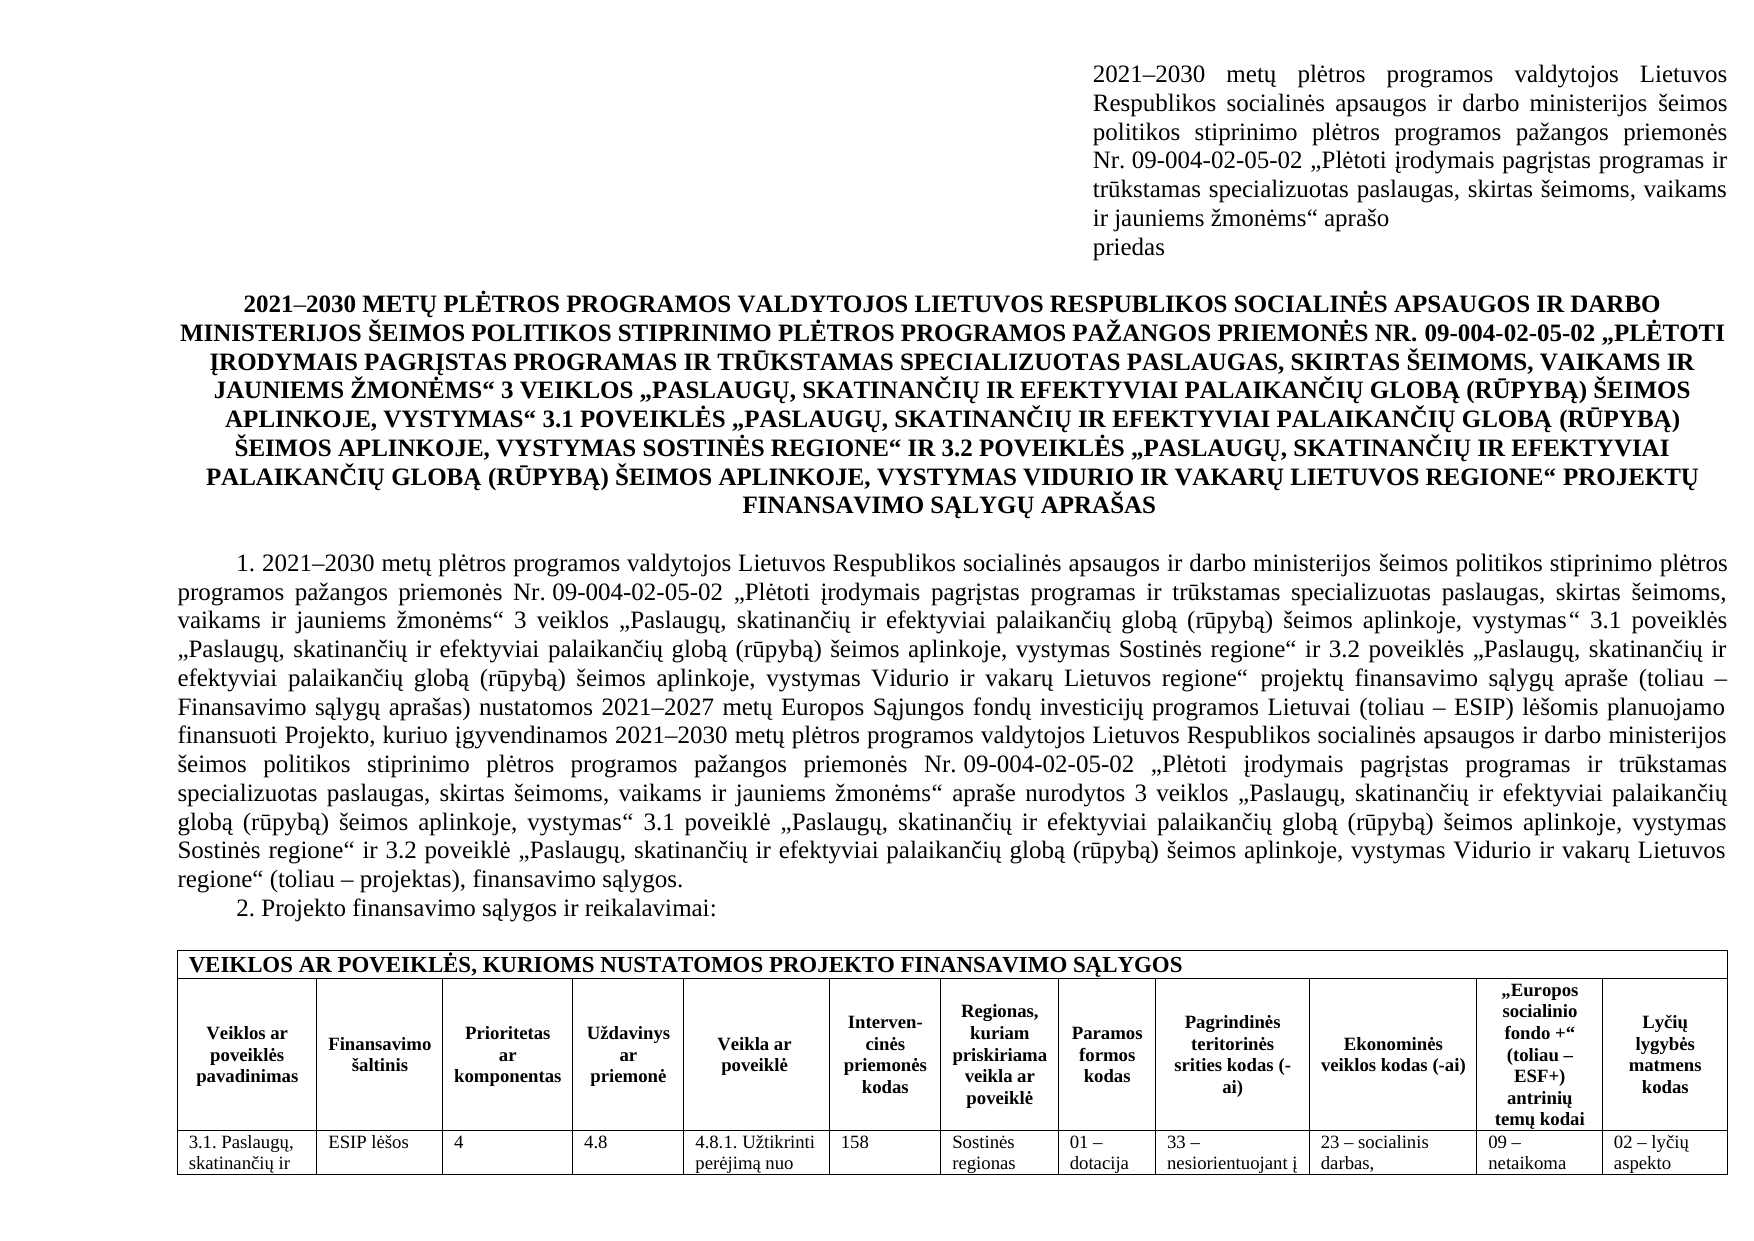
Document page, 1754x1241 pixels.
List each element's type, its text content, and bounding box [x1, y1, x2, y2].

table_cell 4.8 [573, 1131, 683, 1174]
table_cell 158 [830, 1131, 940, 1174]
table_cell „Europos socialinio fondo +“ (toliau – ESF+) antrinių temų kodai [1477, 979, 1602, 1130]
table_cell 23 – socialinis darbas, [1310, 1131, 1476, 1174]
table_cell Pagrindinės teritorinės srities kodas (-ai) [1156, 979, 1309, 1130]
table_cell 4 [443, 1131, 572, 1174]
table_cell 01 – dotacija [1059, 1131, 1155, 1174]
table_cell Uždavinys ar priemonė [573, 979, 683, 1130]
table_cell Finansavimo šaltinis [317, 979, 442, 1130]
text 1. 2021–2030 metų plėtros programos valdytojos Lietuvos Respublikos socialinės apsaugos ir darbo ministerijos šeimos politikos stiprinimo plėtros programos pažangos priemonės Nr. 09‑004‑02‑05‑02 „Plėtoti įrodymais pagrįstas programas ir trūkstamas specializuotas paslaugas, skirtas šeimoms, vaikams ir jauniems žmonėms“ 3 veiklos „Paslaugų, skatinančių ir efektyviai palaikančių globą (rūpybą) šeimos aplinkoje, vystymas“ 3.1 poveiklės „Paslaugų, skatinančių ir efektyviai palaikančių globą (rūpybą) šeimos aplinkoje, vystymas Sostinės regione“ ir 3.2 poveiklės „Paslaugų, skatinančių ir efektyviai palaikančių globą (rūpybą) šeimos aplinkoje, vystymas Vidurio ir vakarų Lietuvos regione“ projektų finansavimo sąlygų apraše (toliau – Finansavimo sąlygų aprašas) nustatomos 2021–2027 metų Europos Sąjungos fondų investicijų programos Lietuvai (toliau – ESIP) lėšomis planuojamo finansuoti Projekto, kuriuo įgyvendinamos 2021–2030 metų plėtros programos valdytojos Lietuvos Respublikos socialinės apsaugos ir darbo ministerijos šeimos politikos stiprinimo plėtros programos pažangos priemonės Nr. 09‑004‑02‑05‑02 „Plėtoti įrodymais pagrįstas programas ir trūkstamas specializuotas paslaugas, skirtas šeimoms, vaikams ir jauniems žmonėms“ apraše nurodytos 3 veiklos „Paslaugų, skatinančių ir efektyviai palaikančių globą (rūpybą) šeimos aplinkoje, vystymas“ 3.1 poveiklė „Paslaugų, skatinančių ir efektyviai palaikančių globą (rūpybą) šeimos aplinkoje, vystymas Sostinės regione“ ir 3.2 poveiklė „Paslaugų, skatinančių ir efektyviai palaikančių globą (rūpybą) šeimos aplinkoje, vystymas Vidurio ir vakarų Lietuvos regione“ (toliau – projektas), finansavimo sąlygos. [177, 548, 1728, 893]
table_cell Veikla ar poveiklė [684, 979, 829, 1130]
table_cell 09 – netaikoma [1477, 1131, 1602, 1174]
table_cell ESIP lėšos [317, 1131, 442, 1174]
table_cell Prioritetas ar komponentas [443, 979, 572, 1130]
text 2021–2030 METŲ PLĖTROS PROGRAMOS VALDYTOJOS LIETUVOS RESPUBLIKOS SOCIALINĖS APSAUGOS IR DARBO MINISTERIJOS ŠEIMOS POLITIKOS STIPRINIMO PLĖTROS PROGRAMOS PAŽANGOS PRIEMONĖS NR. 09‑004‑02‑05‑02 „PLĖTOTI ĮRODYMAIS PAGRĮSTAS PROGRAMAS IR TRŪKSTAMAS SPECIALIZUOTAS PASLAUGAS, SKIRTAS ŠEIMOMS, VAIKAMS IR JAUNIEMS ŽMONĖMS“ 3 VEIKLOS „PASLAUGŲ, SKATINANČIŲ IR EFEKTYVIAI PALAIKANČIŲ GLOBĄ (RŪPYBĄ) ŠEIMOS APLINKOJE, VYSTYMAS“ 3.1 POVEIKLĖS „PASLAUGŲ, SKATINANČIŲ IR EFEKTYVIAI PALAIKANČIŲ GLOBĄ (RŪPYBĄ) ŠEIMOS APLINKOJE, VYSTYMAS SOSTINĖS REGIONE“ IR 3.2 POVEIKLĖS „PASLAUGŲ, SKATINANČIŲ IR EFEKTYVIAI PALAIKANČIŲ GLOBĄ (RŪPYBĄ) ŠEIMOS APLINKOJE, VYSTYMAS VIDURIO IR VAKARŲ LIETUVOS REGIONE“ PROJEKTŲ FINANSAVIMO SĄLYGŲ APRAŠAS [177, 289, 1728, 519]
table_cell Sostinės regionas [941, 1131, 1058, 1174]
text 2021–2030 metų plėtros programos valdytojos Lietuvos Respublikos socialinės apsaugos ir darbo ministerijos šeimos politikos stiprinimo plėtros programos pažangos priemonės Nr. 09‑004‑02‑05‑02 „Plėtoti įrodymais pagrįstas programas ir trūkstamas specializuotas paslaugas, skirtas šeimoms, vaikams ir jauniems žmonėms“ aprašo [1093, 59, 1728, 232]
table_cell 3.1. Paslaugų, skatinančių ir [178, 1131, 316, 1174]
table_cell 4.8.1. Užtikrinti perėjimą nuo [684, 1131, 829, 1174]
table_cell 33 – nesiorientuojant į [1156, 1131, 1309, 1174]
table_cell Lyčių lygybės matmens kodas [1603, 979, 1727, 1130]
table_cell Interven-cinės priemonės kodas [830, 979, 940, 1130]
table_cell Veiklos ar poveiklės pavadinimas [178, 979, 316, 1130]
table_cell Paramos formos kodas [1059, 979, 1155, 1130]
text priedas [1093, 232, 1728, 260]
text 2. Projekto finansavimo sąlygos ir reikalavimai: [177, 893, 1728, 922]
table_header VEIKLOS AR POVEIKLĖS, KURIOMS NUSTATOMOS PROJEKTO FINANSAVIMO SĄLYGOS [178, 951, 1727, 978]
table_cell 02 – lyčių aspekto [1603, 1131, 1727, 1174]
table_cell Ekonominės veiklos kodas (-ai) [1310, 979, 1476, 1130]
table_cell Regionas, kuriam priskiriama veikla ar poveiklė [941, 979, 1058, 1130]
